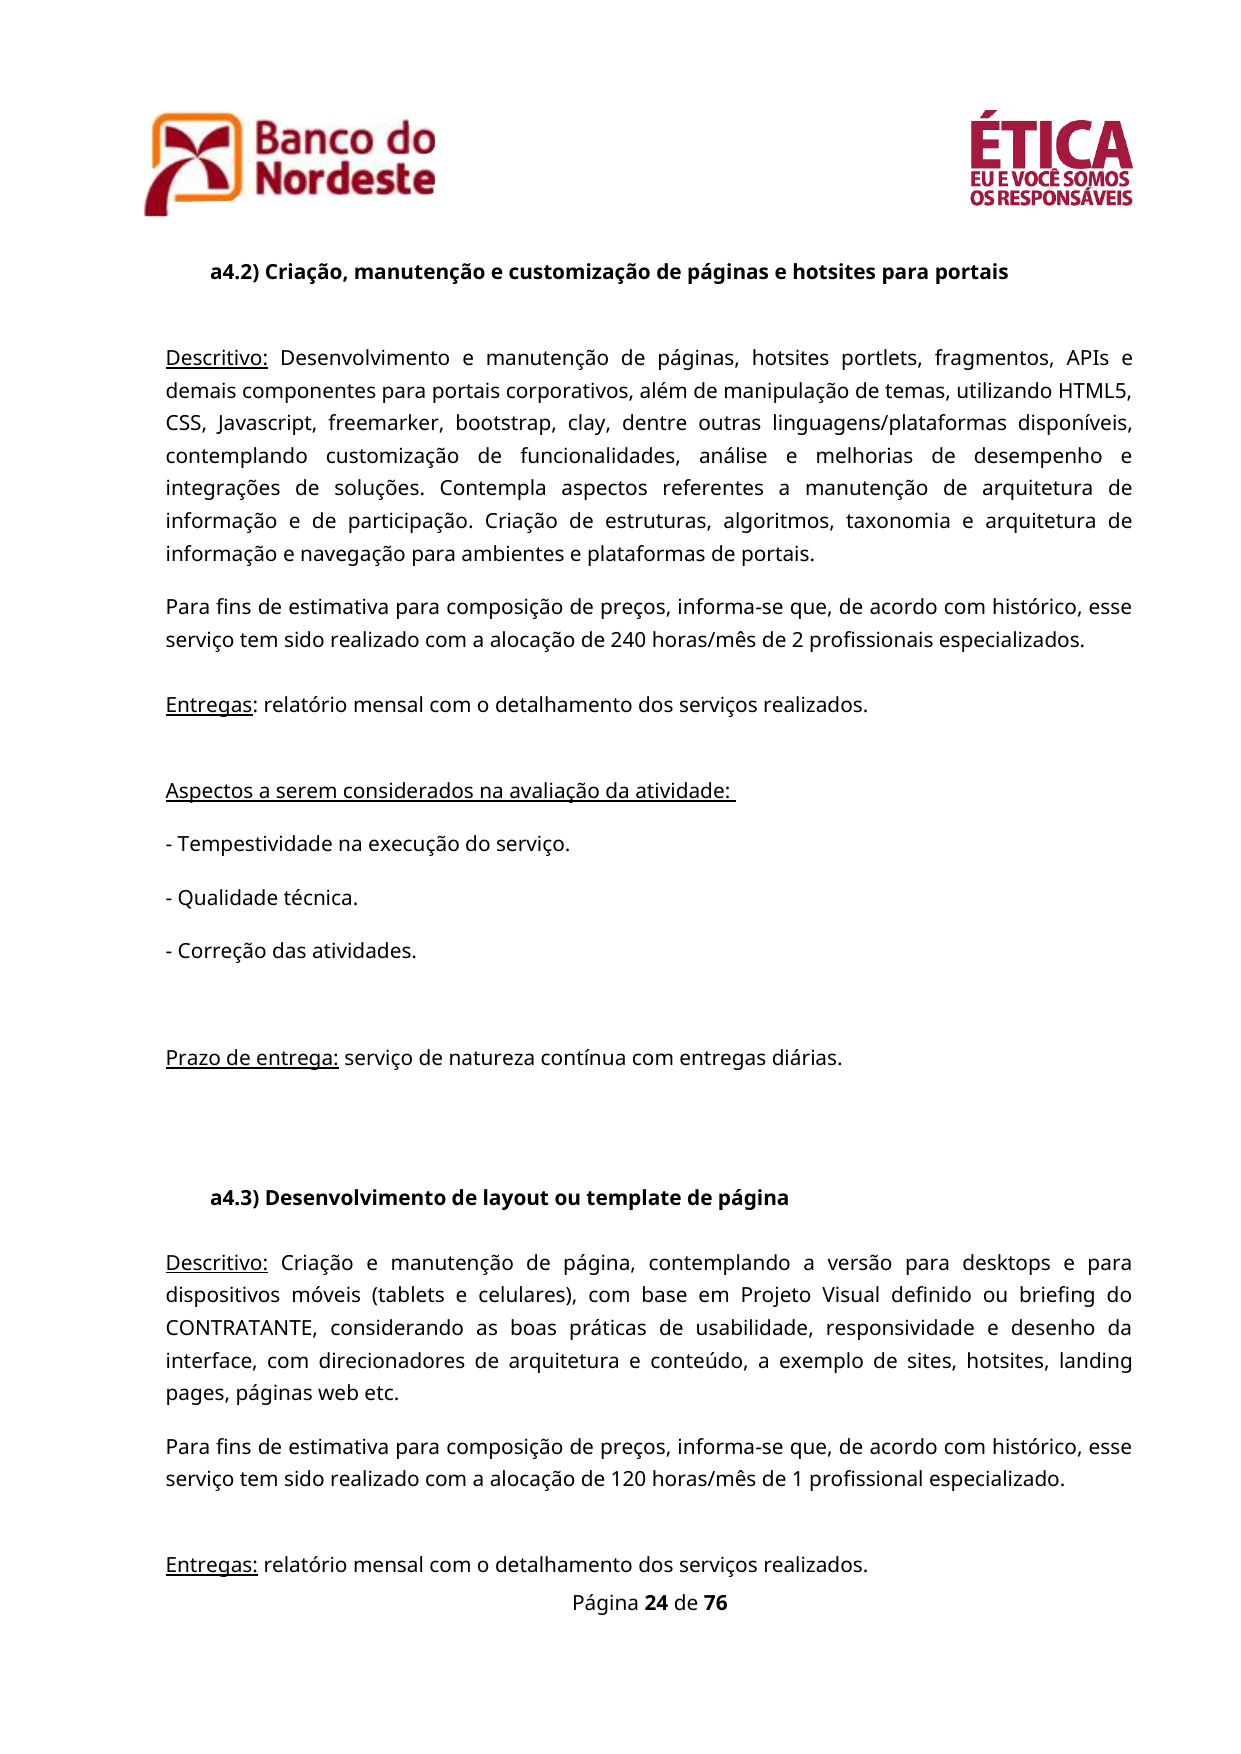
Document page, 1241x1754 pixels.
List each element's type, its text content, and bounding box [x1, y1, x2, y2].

text Entregas: relatório mensal com o detalhamento dos serviços realizados. [165, 1550, 1134, 1579]
text Entregas: relatório mensal com o detalhamento dos serviços realizados. [165, 690, 1134, 718]
list a4.3) Desenvolvimento de layout ou template de página [210, 1183, 1134, 1211]
text - Tempestividade na execução do serviço. [165, 829, 1134, 858]
text - Qualidade técnica. [165, 883, 1134, 911]
list Para fins de estimativa para composição de preços, informa-se que, de acordo com histórico, esse serviço tem sido realizado com a alocação de 120 horas/mês de 1 profissional especializado. [165, 1432, 1134, 1493]
text - Correção das atividades. [165, 936, 1134, 965]
text Prazo de entrega: serviço de natureza contínua com entregas diárias. [165, 1043, 1134, 1072]
list a4.2) Criação, manutenção e customização de páginas e hotsites para portais [210, 257, 1134, 286]
list Para fins de estimativa para composição de preços, informa-se que, de acordo com histórico, esse serviço tem sido realizado com a alocação de 240 horas/mês de 2 profissionais especializados. [165, 592, 1134, 653]
text Aspectos a serem considerados na avaliação da atividade: [165, 743, 1134, 804]
text Descritivo: Criação e manutenção de página, contemplando a versão para desktops e para dispositivos móveis (tablets e celulares), com base em Projeto Visual definido ou briefing do CONTRATANTE, considerando as boas práticas de usabilidade, responsividade e desenho da interface, com direcionadores de arquitetura e conteúdo, a exemplo de sites, hotsites, landing pages, páginas web etc. [165, 1248, 1134, 1407]
text Descritivo: Desenvolvimento e manutenção de páginas, hotsites portlets, fragmentos, APIs e demais componentes para portais corporativos, além de manipulação de temas, utilizando HTML5, CSS, Javascript, freemarker, bootstrap, clay, dentre outras linguagens/plataformas disponíveis, contemplando customização de funcionalidades, análise e melhorias de desempenho e integrações de soluções. Contempla aspectos referentes a manutenção de arquitetura de informação e de participação. Criação de estruturas, algoritmos, taxonomia e arquitetura de informação e navegação para ambientes e plataformas de portais. [165, 343, 1134, 567]
